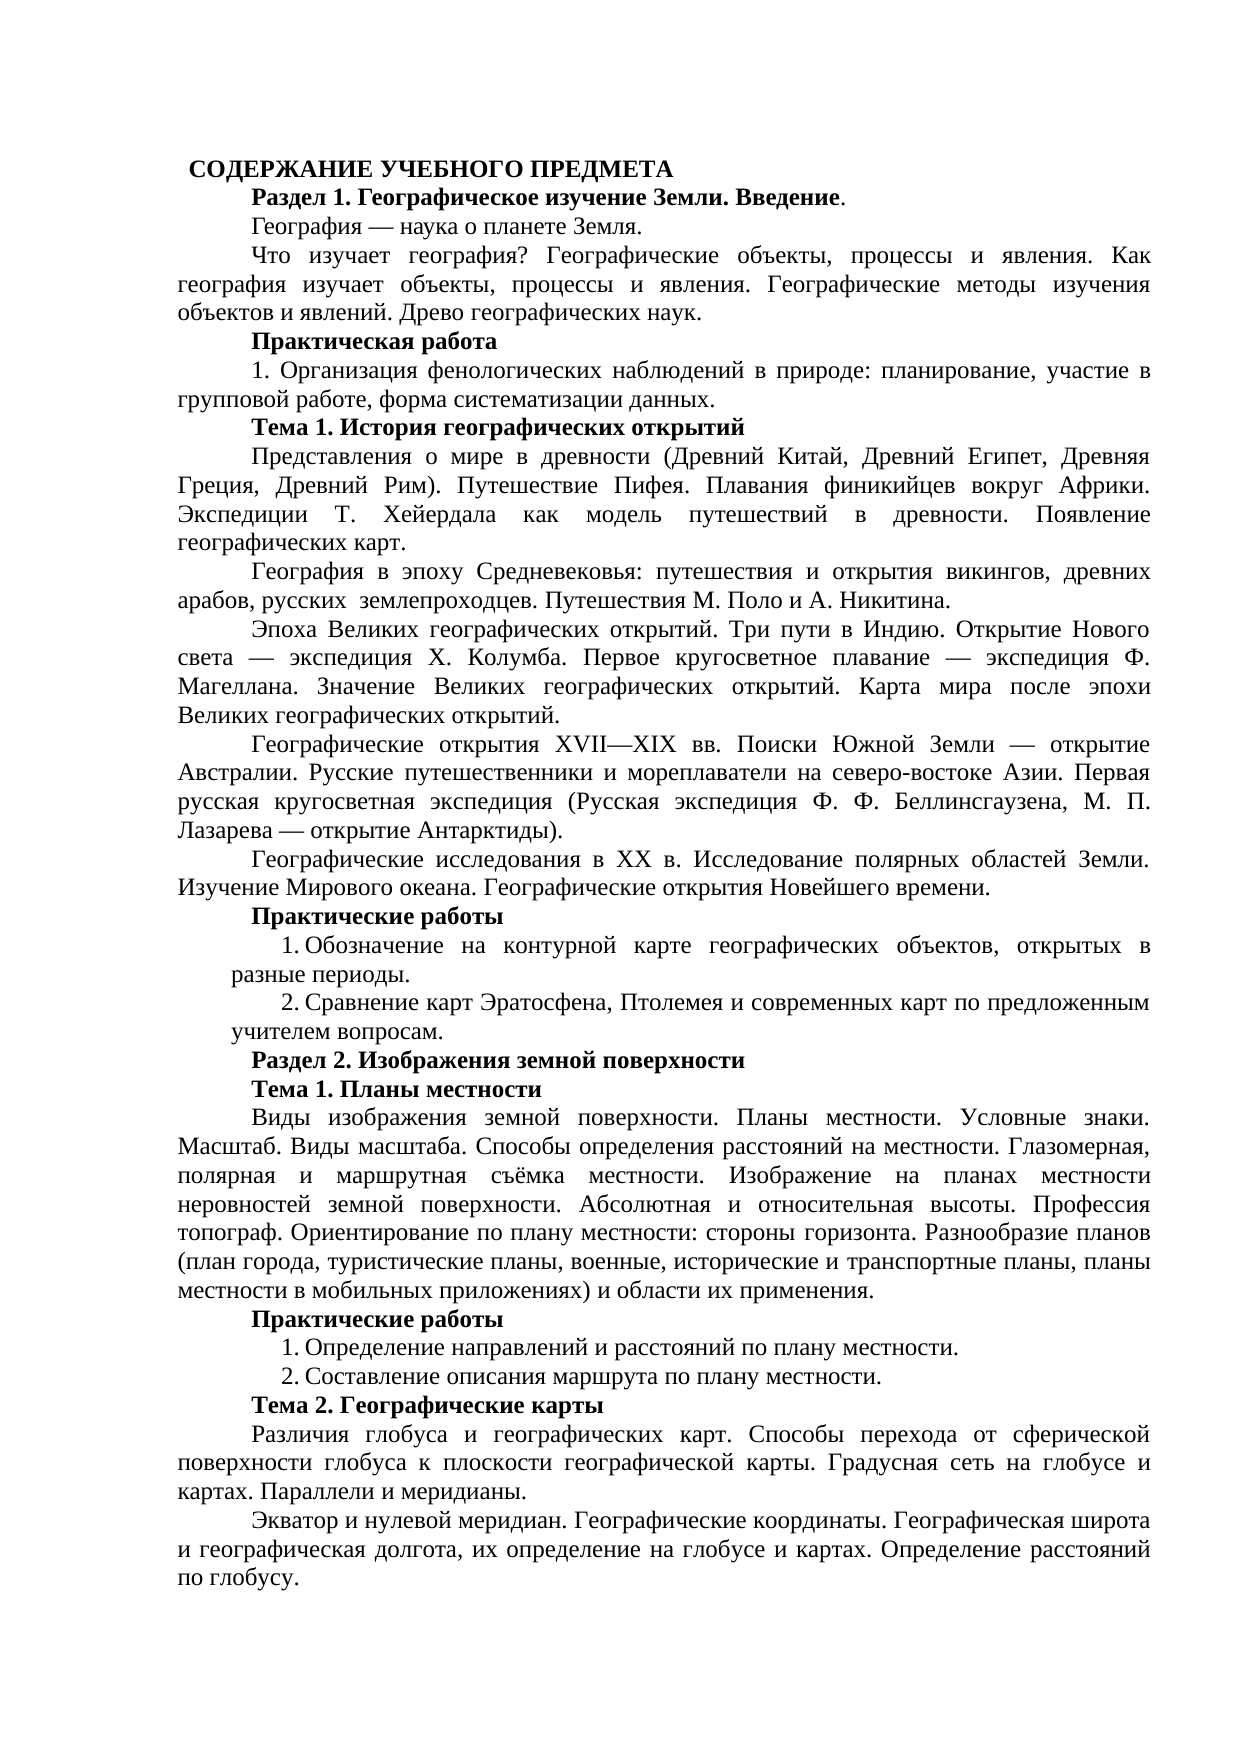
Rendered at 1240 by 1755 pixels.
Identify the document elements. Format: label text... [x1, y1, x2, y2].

list Определение направлений и расстояний по плану местности. [207, 1332, 1151, 1361]
subtitle Тема 2. Географические карты [177, 1390, 1151, 1419]
text География — наука о планете Земля. [177, 211, 1151, 240]
list Составление описания маршрута по плану местности. [207, 1361, 1151, 1390]
text Раздел 1. Географическое изучение Земли. Введение. [177, 182, 1151, 211]
subtitle Раздел 2. Изображения земной поверхности [177, 1045, 1151, 1074]
text Эпоха Великих географических открытий. Три пути в Индию. Открытие Нового света — экспедиция Х. Колумба. Первое кругосветное плавание — экспедиция Ф. Магеллана. Значение Великих географических открытий. Карта мира после эпохи Великих географических открытий. [177, 614, 1151, 729]
text Экватор и нулевой меридиан. Географические координаты. Географическая широта и географическая долгота, их определение на глобусе и картах. Определение расстояний по глобусу. [177, 1505, 1151, 1591]
text Различия глобуса и географических карт. Способы перехода от сферической поверхности глобуса к плоскости географической карты. Градусная сеть на глобусе и картах. Параллели и меридианы. [177, 1419, 1151, 1505]
text 1. Организация фенологических наблюдений в природе: планирование, участие в групповой работе, форма систематизации данных. [177, 355, 1151, 412]
list Сравнение карт Эратосфена, Птолемея и современных карт по предложенным учителем вопросам. [207, 987, 1151, 1045]
text Виды изображения земной поверхности. Планы местности. Условные знаки. Масштаб. Виды масштаба. Способы определения расстояний на местности. Глазомерная, полярная и маршрутная съёмка местности. Изображение на планах местности неровностей земной поверхности. Абсолютная и относительная высоты. Профессия топограф. Ориентирование по плану местности: стороны горизонта. Разнообразие планов (план города, туристические планы, военные, исторические и транспортные планы, планы местности в мобильных приложениях) и области их применения. [177, 1102, 1151, 1304]
subtitle СОДЕРЖАНИЕ УЧЕБНОГО ПРЕДМЕТА [188, 154, 1151, 182]
subtitle Тема 1. Планы местности [177, 1074, 1151, 1102]
text Представления о мире в древности (Древний Китай, Древний Египет, Древняя Греция, Древний Рим). Путешествие Пифея. Плавания финикийцев вокруг Африки. Экспедиции Т. Хейердала как модель путешествий в древности. Появление географических карт. [177, 441, 1151, 556]
text География в эпоху Средневековья: путешествия и открытия викингов, древних арабов, русских землепроходцев. Путешествия М. Поло и А. Никитина. [177, 556, 1151, 614]
list Обозначение на контурной карте географических объектов, открытых в разные периоды. [207, 930, 1151, 987]
text Географические исследования в ХХ в. Исследование полярных областей Земли. Изучение Мирового океана. Географические открытия Новейшего времени. [177, 844, 1151, 901]
subtitle Практические работы [177, 901, 1151, 930]
subtitle Практические работы [177, 1304, 1151, 1332]
subtitle Практическая работа [177, 326, 1151, 355]
subtitle Тема 1. История географических открытий [177, 412, 1151, 441]
text Что изучает география? Географические объекты, процессы и явления. Как география изучает объекты, процессы и явления. Географические методы изучения объектов и явлений. Древо географических наук. [177, 240, 1151, 326]
text Географические открытия XVII—XIX вв. Поиски Южной Земли — открытие Австралии. Русские путешественники и мореплаватели на северо-востоке Азии. Первая русская кругосветная экспедиция (Русская экспедиция Ф. Ф. Беллинсгаузена, М. П. Лазарева — открытие Антарктиды). [177, 729, 1151, 844]
